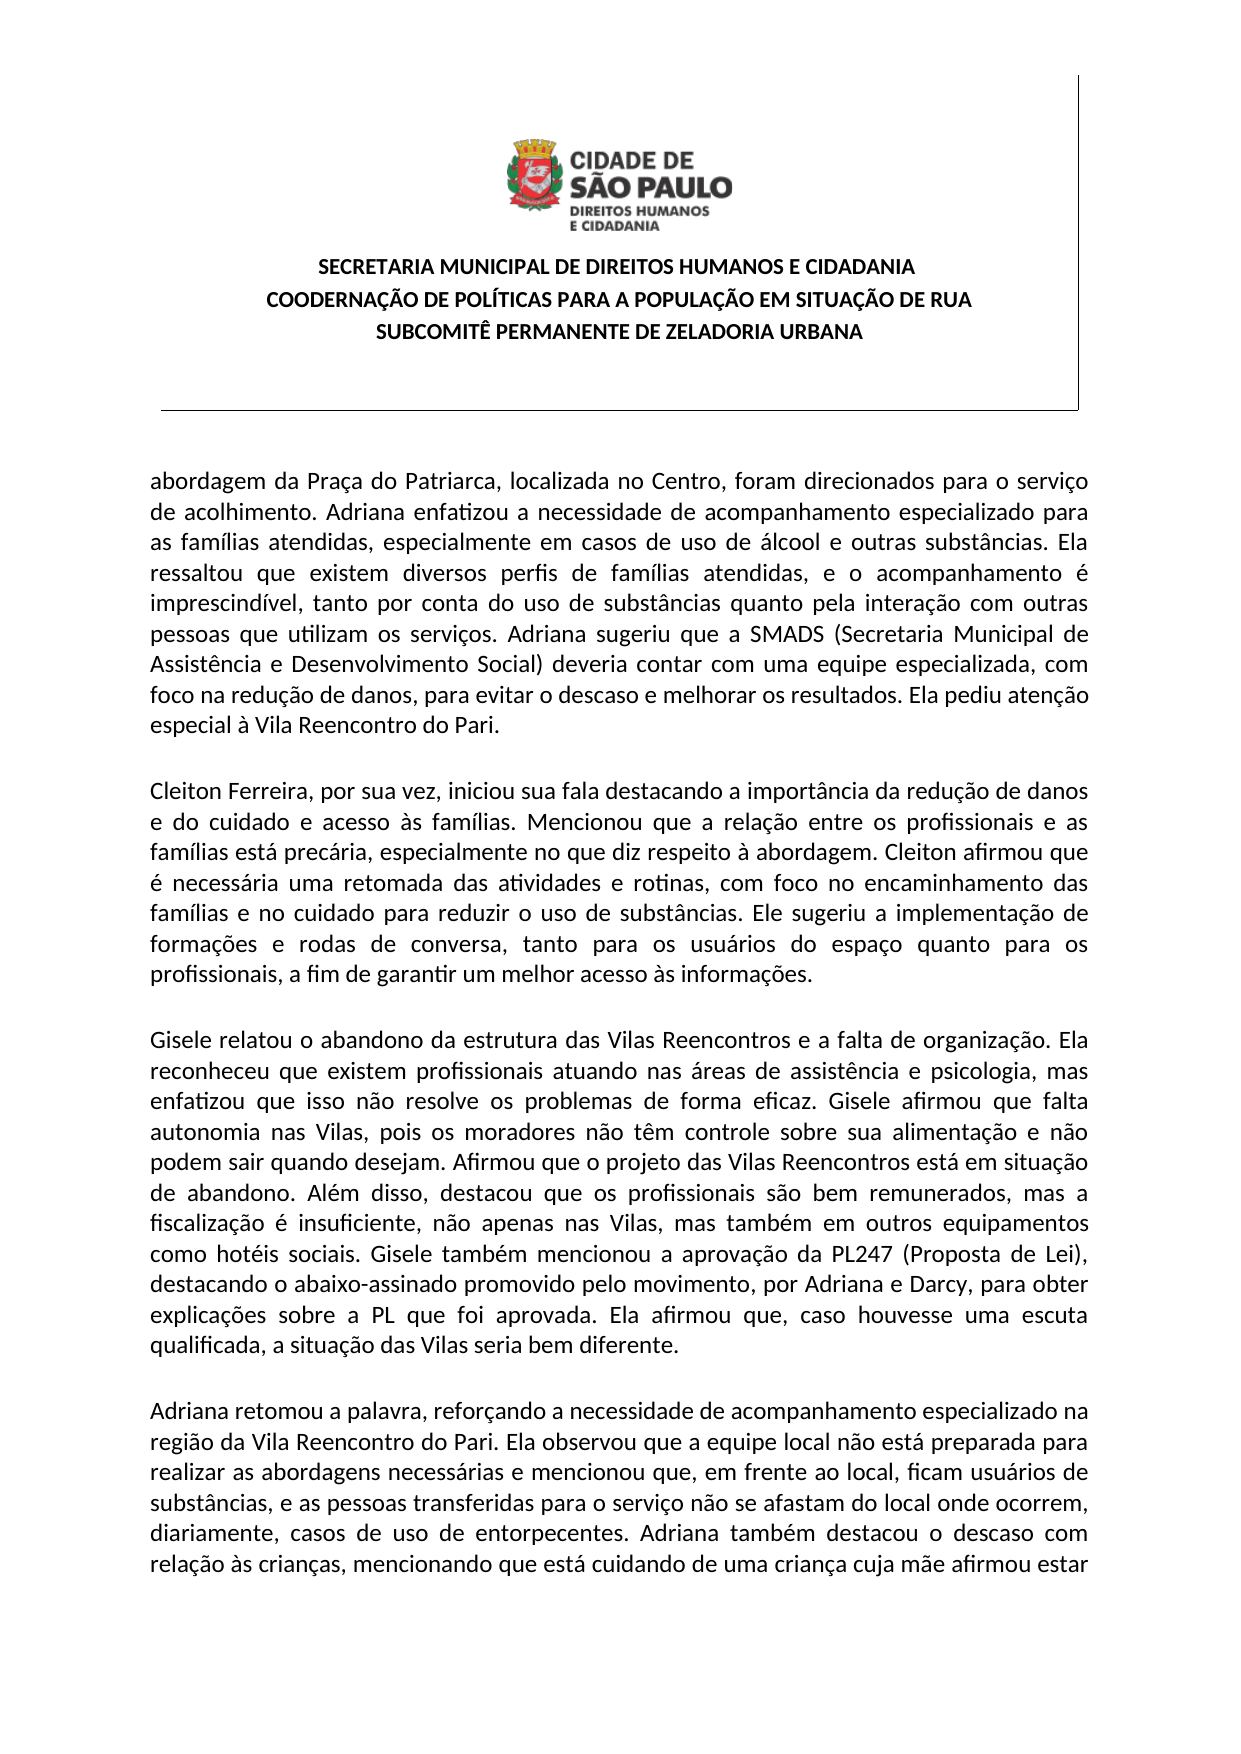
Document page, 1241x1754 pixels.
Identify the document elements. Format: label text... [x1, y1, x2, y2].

text Adriana retomou a palavra, reforçando a necessidade de acompanhamento especializado na região da Vila Reencontro do Pari. Ela observou que a equipe local não está preparada para realizar as abordagens necessárias e mencionou que, em frente ao local, ficam usuários de substâncias, e as pessoas transferidas para o serviço não se afastam do local onde ocorrem, diariamente, casos de uso de entorpecentes. Adriana também destacou o descaso com relação às crianças, mencionando que está cuidando de uma criança cuja mãe afirmou estar [150, 1396, 1090, 1579]
text Cleiton Ferreira, por sua vez, iniciou sua fala destacando a importância da redução de danos e do cuidado e acesso às famílias. Mencionou que a relação entre os profissionais e as famílias está precária, especialmente no que diz respeito à abordagem. Cleiton afirmou que é necessária uma retomada das atividades e rotinas, com foco no encaminhamento das famílias e no cuidado para reduzir o uso de substâncias. Ele sugeriu a implementação de formações e rodas de conversa, tanto para os usuários do espaço quanto para os profissionais, a fim de garantir um melhor acesso às informações. [150, 775, 1090, 989]
text abordagem da Praça do Patriarca, localizada no Centro, foram direcionados para o serviço de acolhimento. Adriana enfatizou a necessidade de acompanhamento especializado para as famílias atendidas, especialmente em casos de uso de álcool e outras substâncias. Ela ressaltou que existem diversos perfis de famílias atendidas, e o acompanhamento é imprescindível, tanto por conta do uso de substâncias quanto pela interação com outras pessoas que utilizam os serviços. Adriana sugeriu que a SMADS (Secretaria Municipal de Assistência e Desenvolvimento Social) deveria contar com uma equipe especializada, com foco na redução de danos, para evitar o descaso e melhorar os resultados. Ela pediu atenção especial à Vila Reencontro do Pari. [150, 465, 1090, 740]
text Gisele relatou o abandono da estrutura das Vilas Reencontros e a falta de organização. Ela reconheceu que existem profissionais atuando nas áreas de assistência e psicologia, mas enfatizou que isso não resolve os problemas de forma eficaz. Gisele afirmou que falta autonomia nas Vilas, pois os moradores não têm controle sobre sua alimentação e não podem sair quando desejam. Afirmou que o projeto das Vilas Reencontros está em situação de abandono. Além disso, destacou que os profissionais são bem remunerados, mas a fiscalização é insuficiente, não apenas nas Vilas, mas também em outros equipamentos como hotéis sociais. Gisele também mencionou a aprovação da PL247 (Proposta de Lei), destacando o abaixo-assinado promovido pelo movimento, por Adriana e Darcy, para obter explicações sobre a PL que foi aprovada. Ela afirmou que, caso houvesse uma escuta qualificada, a situação das Vilas seria bem diferente. [150, 1024, 1090, 1360]
